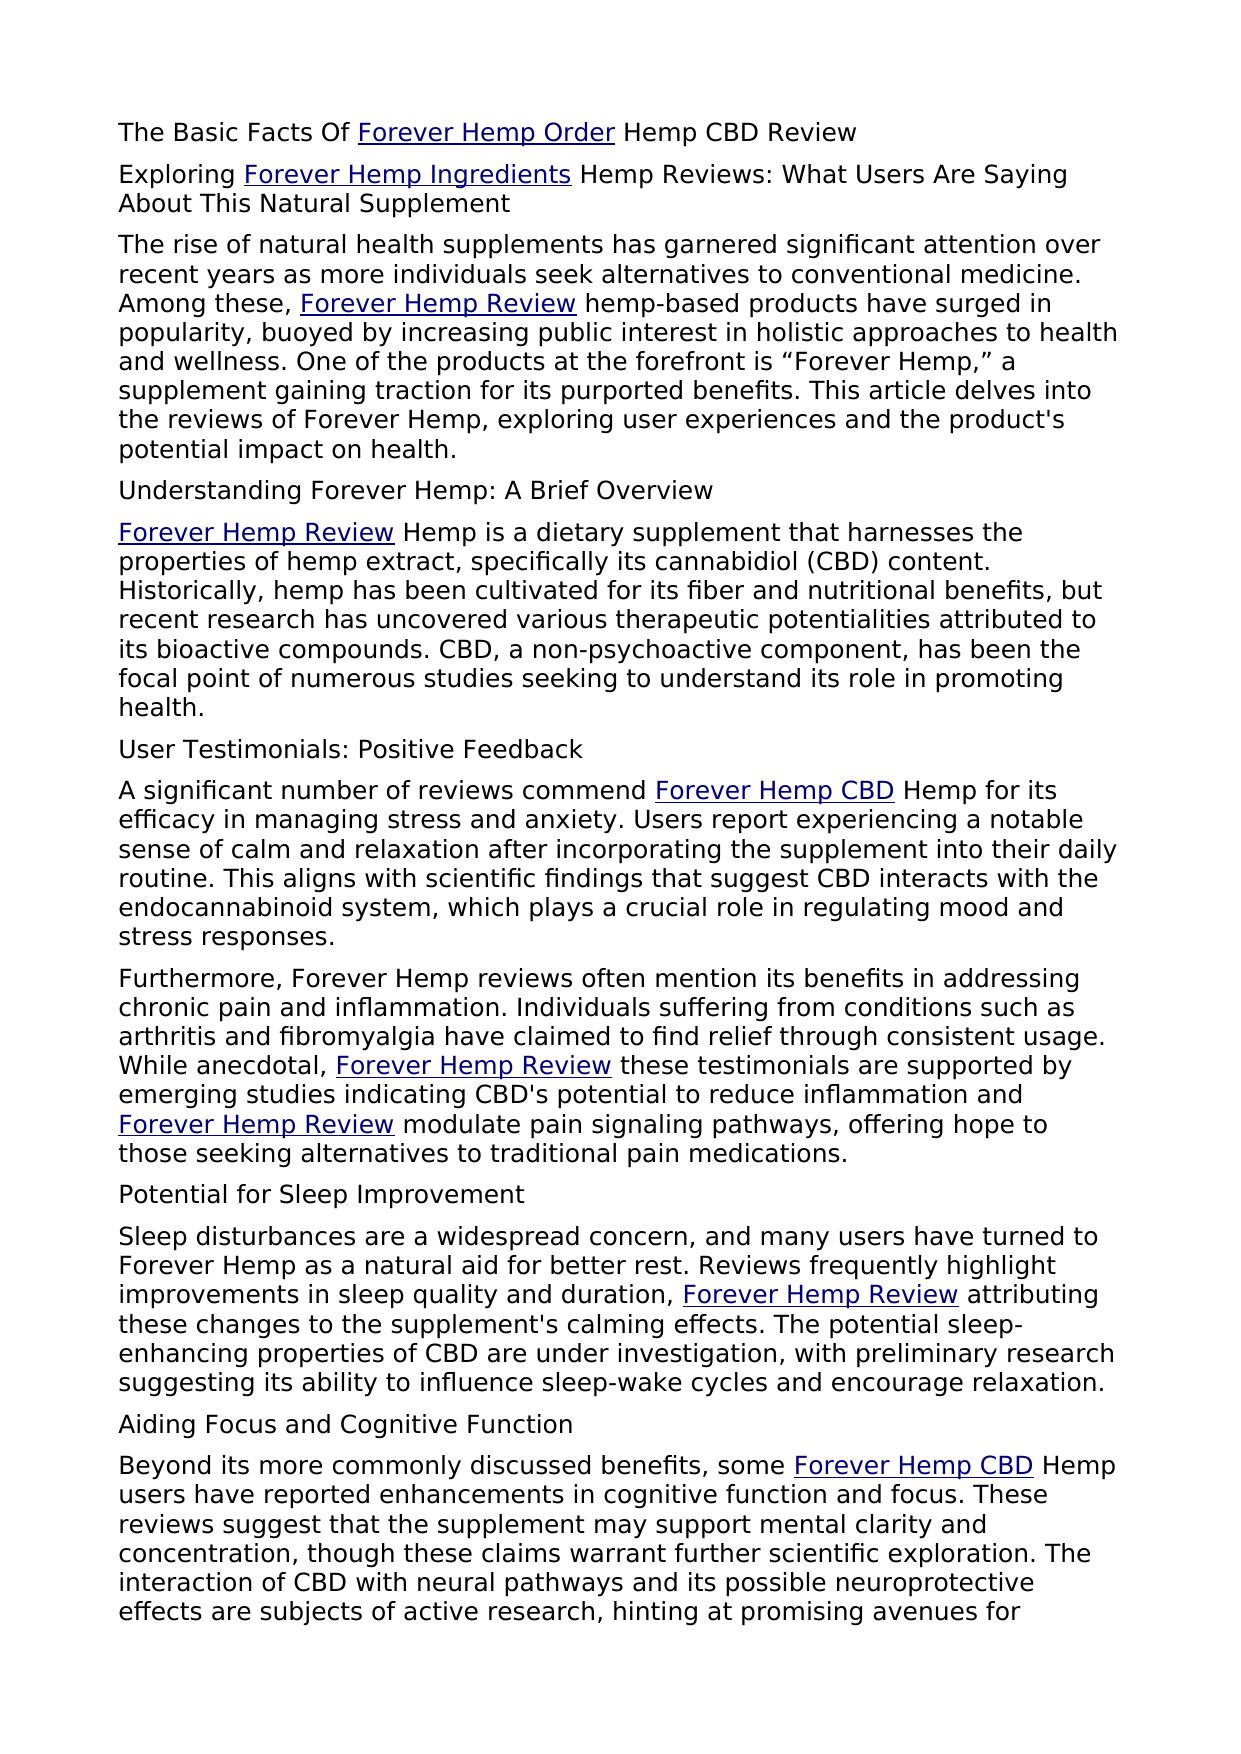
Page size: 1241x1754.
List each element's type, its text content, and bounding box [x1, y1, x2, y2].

text The rise of natural health supplements has garnered significant attention over recent years as more individuals seek alternatives to conventional medicine. Among these, Forever Hemp Review hemp-based products have surged in popularity, buoyed by increasing public interest in holistic approaches to health and wellness. One of the products at the forefront is “Forever Hemp,” a supplement gaining traction for its purported benefits. This article delves into the reviews of Forever Hemp, exploring user experiences and the product's potential impact on health. [118, 231, 1122, 464]
text Beyond its more commonly discussed benefits, some Forever Hemp CBD Hemp users have reported enhancements in cognitive function and focus. These reviews suggest that the supplement may support mental clarity and concentration, though these claims warrant further scientific exploration. The interaction of CBD with neural pathways and its possible neuroprotective effects are subjects of active research, hinting at promising avenues for [118, 1451, 1122, 1626]
text A significant number of reviews commend Forever Hemp CBD Hemp for its efficacy in managing stress and anxiety. Users report experiencing a notable sense of calm and relaxation after incorporating the supplement into their daily routine. This aligns with scientific findings that suggest CBD interacts with the endocannabinoid system, which plays a crucial role in regulating mood and stress responses. [118, 776, 1122, 951]
text Aiding Focus and Cognitive Function [118, 1410, 1122, 1439]
text User Testimonials: Positive Feedback [118, 735, 1122, 764]
text Forever Hemp Review Hemp is a dietary supplement that harnesses the properties of hemp extract, specifically its cannabidiol (CBD) content. Historically, hemp has been cultivated for its fiber and nutritional benefits, but recent research has uncovered various therapeutic potentialities attributed to its bioactive compounds. CBD, a non-psychoactive component, has been the focal point of numerous studies seeking to understand its role in promoting health. [118, 518, 1122, 722]
text Potential for Sleep Improvement [118, 1181, 1122, 1210]
text Exploring Forever Hemp Ingredients Hemp Reviews: What Users Are Saying About This Natural Supplement [118, 160, 1122, 218]
text Understanding Forever Hemp: A Brief Overview [118, 476, 1122, 506]
text The Basic Facts Of Forever Hemp Order Hemp CBD Review [118, 118, 1122, 147]
text Furthermore, Forever Hemp reviews often mention its benefits in addressing chronic pain and inflammation. Individuals suffering from conditions such as arthritis and fibromyalgia have claimed to find relief through consistent usage. While anecdotal, Forever Hemp Review these testimonials are supported by emerging studies indicating CBD's potential to reduce inflammation and Forever Hemp Review modulate pain signaling pathways, offering hope to those seeking alternatives to traditional pain medications. [118, 964, 1122, 1168]
text Sleep disturbances are a widespread concern, and many users have turned to Forever Hemp as a natural aid for better rest. Reviews frequently highlight improvements in sleep quality and duration, Forever Hemp Review attributing these changes to the supplement's calming effects. The potential sleep-enhancing properties of CBD are under investigation, with preliminary research suggesting its ability to influence sleep-wake cycles and encourage relaxation. [118, 1222, 1122, 1397]
